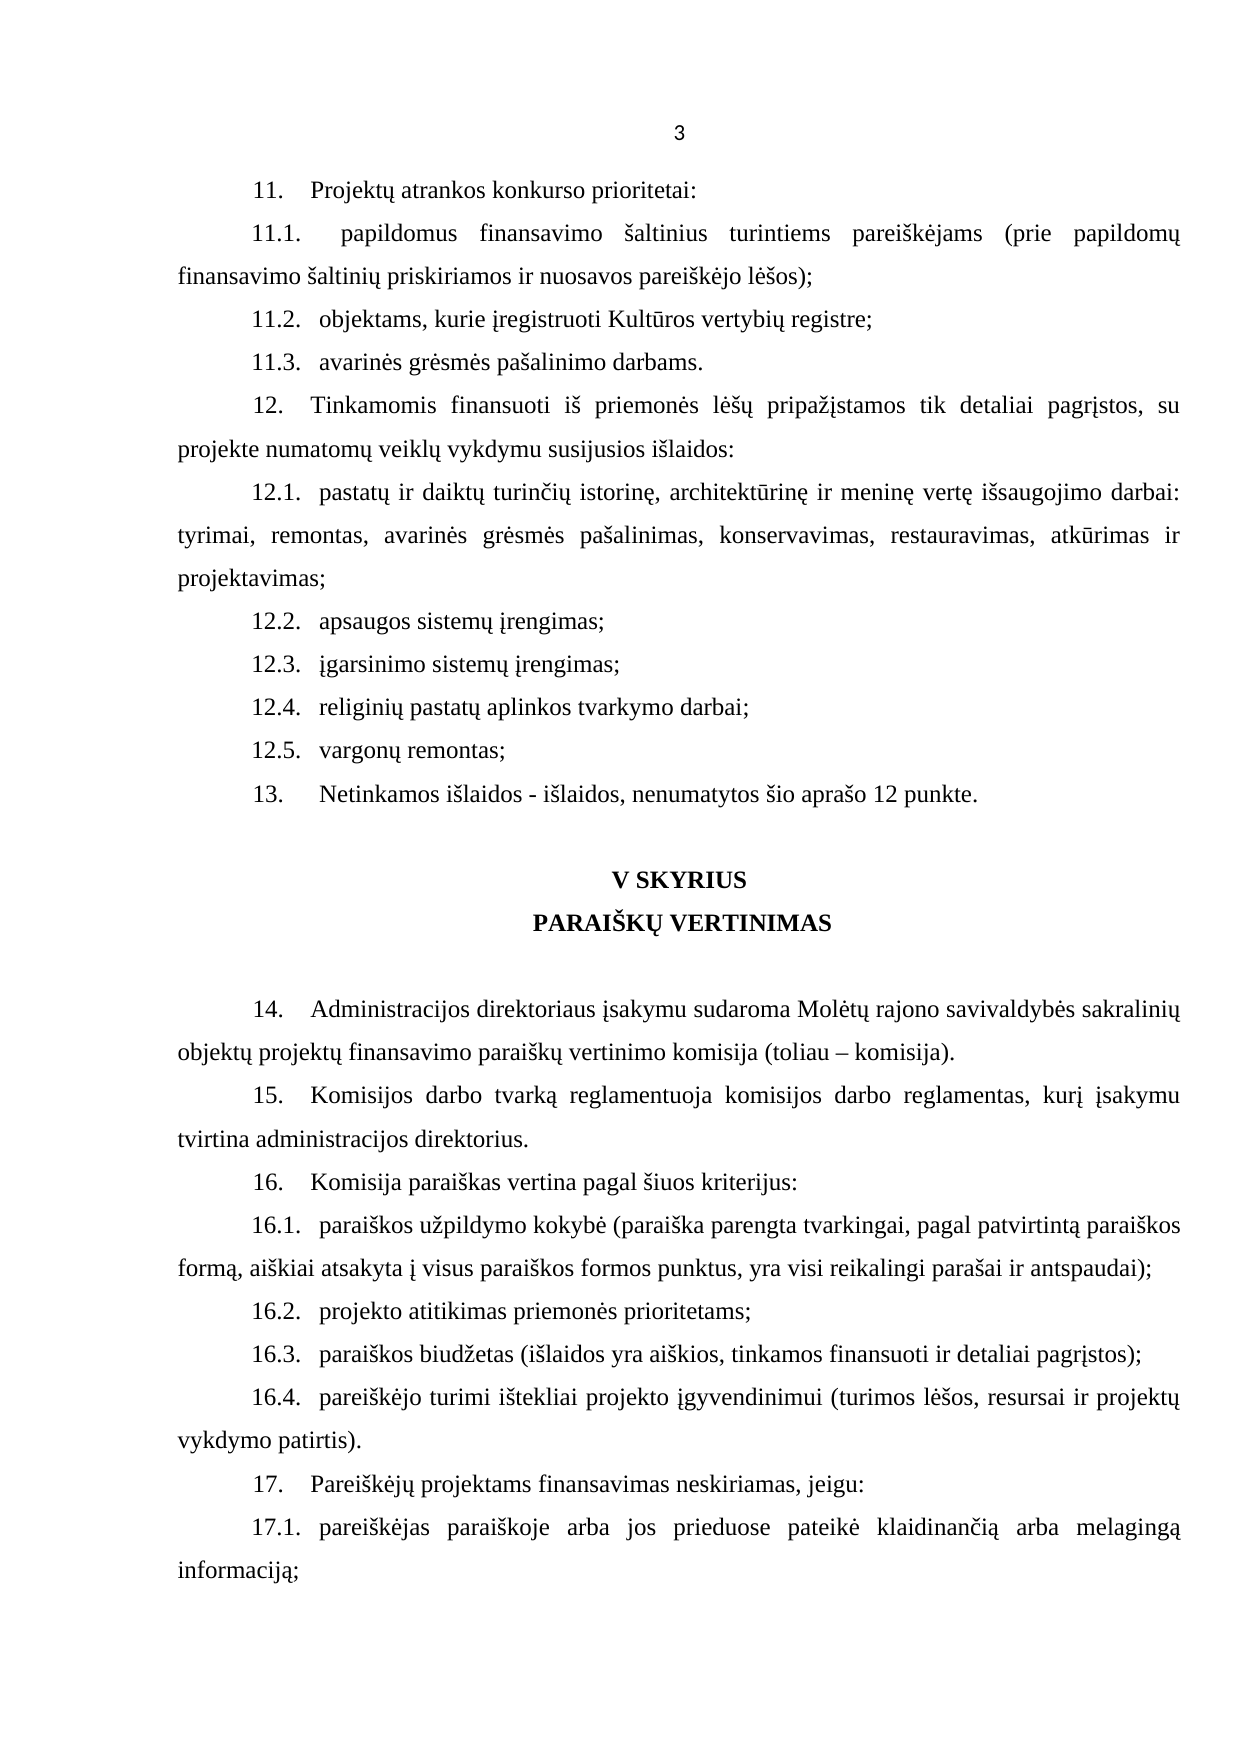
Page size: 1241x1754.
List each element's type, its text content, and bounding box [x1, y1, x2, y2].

text 15. Komisijos darbo tvarką reglamentuoja komisijos darbo reglamentas, kurį įsakymu tvirtina administracijos direktorius. [177, 1081, 1181, 1152]
text 12.2. apsaugos sistemų įrengimas; [177, 606, 1181, 635]
text 16. Komisija paraiškas vertina pagal šiuos kriterijus: [177, 1167, 1181, 1196]
text 14. Administracijos direktoriaus įsakymu sudaroma Molėtų rajono savivaldybės sakralinių objektų projektų finansavimo paraiškų vertinimo komisija (toliau – komisija). [177, 994, 1181, 1066]
text 13. Netinkamos išlaidos - išlaidos, nenumatytos šio aprašo 12 punkte. [177, 779, 1181, 807]
text 11.3. avarinės grėsmės pašalinimo darbams. [177, 347, 1181, 376]
text 16.1. paraiškos užpildymo kokybė (paraiška parengta tvarkingai, pagal patvirtintą paraiškos formą, aiškiai atsakyta į visus paraiškos formos punktus, yra visi reikalingi parašai ir antspaudai); [177, 1210, 1181, 1282]
text 11.2. objektams, kurie įregistruoti Kultūros vertybių registre; [177, 304, 1181, 333]
text 16.4. pareiškėjo turimi ištekliai projekto įgyvendinimui (turimos lėšos, resursai ir projektų vykdymo patirtis). [177, 1382, 1181, 1454]
text 16.3. paraiškos biudžetas (išlaidos yra aiškios, tinkamos finansuoti ir detaliai pagrįstos); [177, 1339, 1181, 1368]
text PARAIŠKŲ VERTINIMAS [177, 908, 1181, 937]
text 17. Pareiškėjų projektams finansavimas neskiriamas, jeigu: [177, 1469, 1181, 1497]
text V SKYRIUS [177, 865, 1181, 894]
text 12.3. įgarsinimo sistemų įrengimas; [177, 649, 1181, 678]
text 16.2. projekto atitikimas priemonės prioritetams; [177, 1296, 1181, 1325]
text 12.4. religinių pastatų aplinkos tvarkymo darbai; [177, 692, 1181, 721]
text 12.1. pastatų ir daiktų turinčių istorinę, architektūrinę ir meninę vertę išsaugojimo darbai: tyrimai, remontas, avarinės grėsmės pašalinimas, konservavimas, restauravimas, atkūrimas ir projektavimas; [177, 477, 1181, 592]
text 12.5. vargonų remontas; [177, 736, 1181, 764]
text 12. Tinkamomis finansuoti iš priemonės lėšų pripažįstamos tik detaliai pagrįstos, su projekte numatomų veiklų vykdymu susijusios išlaidos: [177, 391, 1181, 462]
text 11. Projektų atrankos konkurso prioritetai: [177, 175, 1181, 204]
text 11.1. papildomus finansavimo šaltinius turintiems pareiškėjams (prie papildomų finansavimo šaltinių priskiriamos ir nuosavos pareiškėjo lėšos); [177, 218, 1181, 290]
text 17.1. pareiškėjas paraiškoje arba jos prieduose pateikė klaidinančią arba melagingą informaciją; [177, 1512, 1181, 1584]
